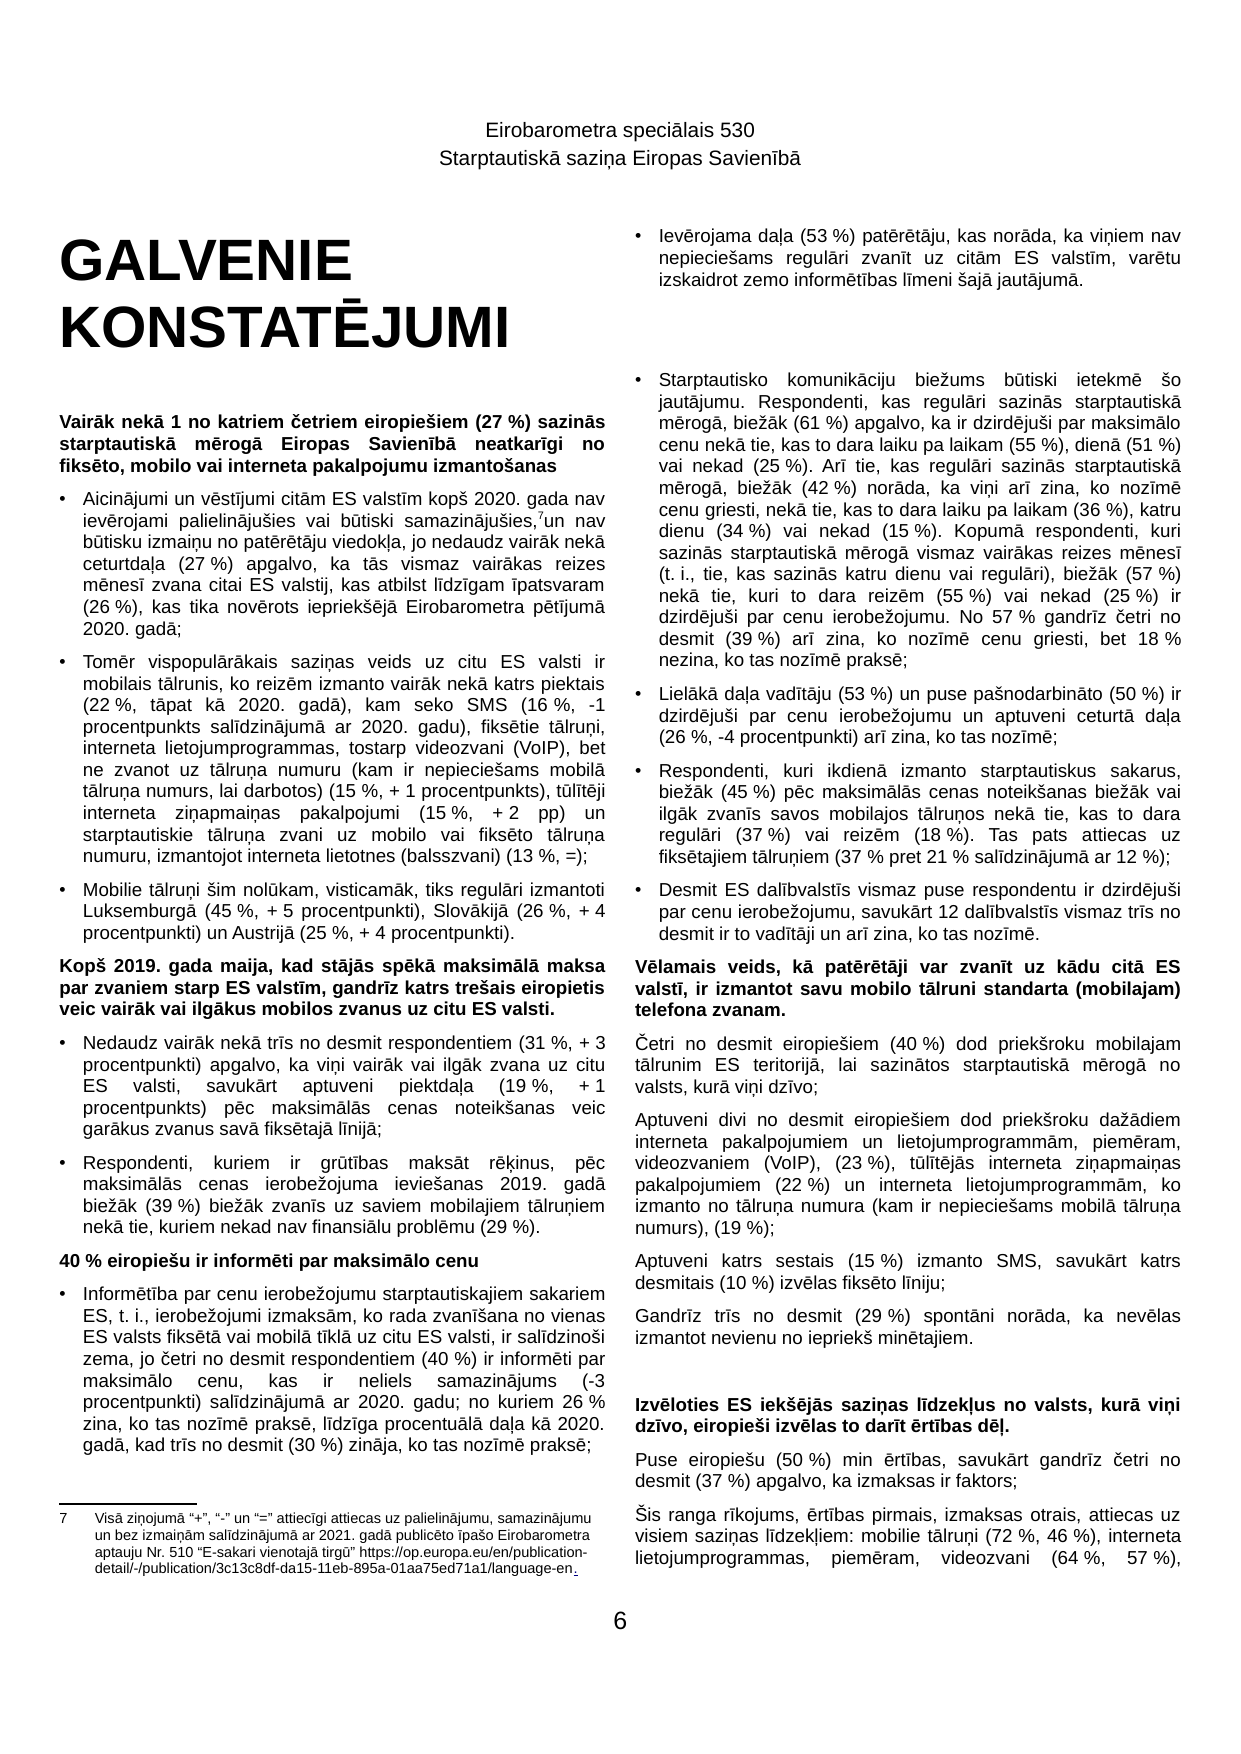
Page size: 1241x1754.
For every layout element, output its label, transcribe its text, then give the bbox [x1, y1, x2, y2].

list Visā ziņojumā “+”, “-” un “=” attiecīgi attiecas uz palielinājumu, samazinājumu un bez izmaiņām salīdzinājumā ar 2021. gadā publicēto īpašo Eirobarometra aptauju Nr. 510 “E-sakari vienotajā tirgū” https://op.europa.eu/en/publication-detail/-/publication/3c13c8df-da15-11eb-895a-01aa75ed71a1/language-en. [59, 1510, 605, 1577]
text Vairāk nekā 1 no katriem četriem eiropiešiem (27 %) sazinās starptautiskā mērogā Eiropas Savienībā neatkarīgi no fiksēto, mobilo vai interneta pakalpojumu izmantošanas [59, 411, 605, 476]
text Četri no desmit eiropiešiem (40 %) dod priekšroku mobilajam tālrunim ES teritorijā, lai sazinātos starptautiskā mērogā no valsts, kurā viņi dzīvo; [635, 1032, 1181, 1097]
list Nedaudz vairāk nekā trīs no desmit respondentiem (31 %, + 3 procentpunkti) apgalvo, ka viņi vairāk vai ilgāk zvana uz citu ES valsti, savukārt aptuveni piektdaļa (19 %, + 1 procentpunkts) pēc maksimālās cenas noteikšanas veic garākus zvanus savā fiksētajā līnijā; [59, 1032, 605, 1139]
text Izvēloties ES iekšējās saziņas līdzekļus no valsts, kurā viņi dzīvo, eiropieši izvēlas to darīt ērtības dēļ. [635, 1394, 1181, 1437]
list Desmit ES dalībvalstīs vismaz puse respondentu ir dzirdējuši par cenu ierobežojumu, savukārt 12 dalībvalstīs vismaz trīs no desmit ir to vadītāji un arī zina, ko tas nozīmē. [635, 879, 1181, 944]
list Lielākā daļa vadītāju (53 %) un puse pašnodarbināto (50 %) ir dzirdējuši par cenu ierobežojumu un aptuveni ceturtā daļa (26 %, -4 procentpunkti) arī zina, ko tas nozīmē; [635, 683, 1181, 747]
text Aptuveni katrs sestais (15 %) izmanto SMS, savukārt katrs desmitais (10 %) izvēlas fiksēto līniju; [635, 1250, 1181, 1293]
text Vēlamais veids, kā patērētāji var zvanīt uz kādu citā ES valstī, ir izmantot savu mobilo tālruni standarta (mobilajam) telefona zvanam. [635, 956, 1181, 1021]
text Gandrīz trīs no desmit (29 %) spontāni norāda, ka nevēlas izmantot nevienu no iepriekš minētajiem. [635, 1305, 1181, 1348]
list Aicinājumi un vēstījumi citām ES valstīm kopš 2020. gada nav ievērojami palielinājušies vai būtiski samazinājušies,un nav būtisku izmaiņu no patērētāju viedokļa, jo nedaudz vairāk nekā ceturtdaļa (27 %) apgalvo, ka tās vismaz vairākas reizes mēnesī zvana citai ES valstij, kas atbilst līdzīgam īpatsvaram (26 %), kas tika novērots iepriekšējā Eirobarometra pētījumā 2020. gadā; [59, 488, 605, 639]
list Informētība par cenu ierobežojumu starptautiskajiem sakariem ES, t. i., ierobežojumi izmaksām, ko rada zvanīšana no vienas ES valsts fiksētā vai mobilā tīklā uz citu ES valsti, ir salīdzinoši zema, jo četri no desmit respondentiem (40 %) ir informēti par maksimālo cenu, kas ir neliels samazinājums (-3 procentpunkti) salīdzinājumā ar 2020. gadu; no kuriem 26 % zina, ko tas nozīmē praksē, līdzīga procentuālā daļa kā 2020. gadā, kad trīs no desmit (30 %) zināja, ko tas nozīmē praksē; [59, 1283, 605, 1456]
text Kopš 2019. gada maija, kad stājās spēkā maksimālā maksa par zvaniem starp ES valstīm, gandrīz katrs trešais eiropietis veic vairāk vai ilgākus mobilos zvanus uz citu ES valsti. [59, 955, 605, 1020]
list Ievērojama daļa (53 %) patērētāju, kas norāda, ka viņiem nav nepieciešams regulāri zvanīt uz citām ES valstīm, varētu izskaidrot zemo informētības līmeni šajā jautājumā. [635, 225, 1181, 290]
subtitle GALVENIE KONSTATĒJUMI [59, 225, 605, 359]
list Respondenti, kuriem ir grūtības maksāt rēķinus, pēc maksimālās cenas ierobežojuma ieviešanas 2019. gadā biežāk (39 %) biežāk zvanīs uz saviem mobilajiem tālruņiem nekā tie, kuriem nekad nav finansiālu problēmu (29 %). [59, 1151, 605, 1238]
list Tomēr vispopulārākais saziņas veids uz citu ES valsti ir mobilais tālrunis, ko reizēm izmanto vairāk nekā katrs piektais (22 %, tāpat kā 2020. gadā), kam seko SMS (16 %, -1 procentpunkts salīdzinājumā ar 2020. gadu), fiksētie tālruņi, interneta lietojumprogrammas, tostarp videozvani (VoIP), bet ne zvanot uz tālruņa numuru (kam ir nepieciešams mobilā tālruņa numurs, lai darbotos) (15 %, + 1 procentpunkts), tūlītēji interneta ziņapmaiņas pakalpojumi (15 %, + 2 pp) un starptautiskie tālruņa zvani uz mobilo vai fiksēto tālruņa numuru, izmantojot interneta lietotnes (balsszvani) (13 %, =); [59, 651, 605, 867]
list Respondenti, kuri ikdienā izmanto starptautiskus sakarus, biežāk (45 %) pēc maksimālās cenas noteikšanas biežāk vai ilgāk zvanīs savos mobilajos tālruņos nekā tie, kas to dara regulāri (37 %) vai reizēm (18 %). Tas pats attiecas uz fiksētajiem tālruņiem (37 % pret 21 % salīdzinājumā ar 12 %); [635, 759, 1181, 867]
text Šis ranga rīkojums, ērtības pirmais, izmaksas otrais, attiecas uz visiem saziņas līdzekļiem: mobilie tālruņi (72 %, 46 %), interneta lietojumprogrammas, piemēram, videozvani (64 %, 57 %), [635, 1504, 1181, 1568]
list Mobilie tālruņi šim nolūkam, visticamāk, tiks regulāri izmantoti Luksemburgā (45 %, + 5 procentpunkti), Slovākijā (26 %, + 4 procentpunkti) un Austrijā (25 %, + 4 procentpunkti). [59, 878, 605, 943]
text Aptuveni divi no desmit eiropiešiem dod priekšroku dažādiem interneta pakalpojumiem un lietojumprogrammām, piemēram, videozvaniem (VoIP), (23 %), tūlītējās interneta ziņapmaiņas pakalpojumiem (22 %) un interneta lietojumprogrammām, ko izmanto no tālruņa numura (kam ir nepieciešams mobilā tālruņa numurs), (19 %); [635, 1109, 1181, 1238]
list Starptautisko komunikāciju biežums būtiski ietekmē šo jautājumu. Respondenti, kas regulāri sazinās starptautiskā mērogā, biežāk (61 %) apgalvo, ka ir dzirdējuši par maksimālo cenu nekā tie, kas to dara laiku pa laikam (55 %), dienā (51 %) vai nekad (25 %). Arī tie, kas regulāri sazinās starptautiskā mērogā, biežāk (42 %) norāda, ka viņi arī zina, ko nozīmē cenu griesti, nekā tie, kas to dara laiku pa laikam (36 %), katru dienu (34 %) vai nekad (15 %). Kopumā respondenti, kuri sazinās starptautiskā mērogā vismaz vairākas reizes mēnesī (t. i., tie, kas sazinās katru dienu vai regulāri), biežāk (57 %) nekā tie, kuri to dara reizēm (55 %) vai nekad (25 %) ir dzirdējuši par cenu ierobežojumu. No 57 % gandrīz četri no desmit (39 %) arī zina, ko nozīmē cenu griesti, bet 18 % nezina, ko tas nozīmē praksē; [635, 369, 1181, 671]
text Puse eiropiešu (50 %) min ērtības, savukārt gandrīz četri no desmit (37 %) apgalvo, ka izmaksas ir faktors; [635, 1449, 1181, 1492]
text 40 % eiropiešu ir informēti par maksimālo cenu [59, 1250, 605, 1271]
